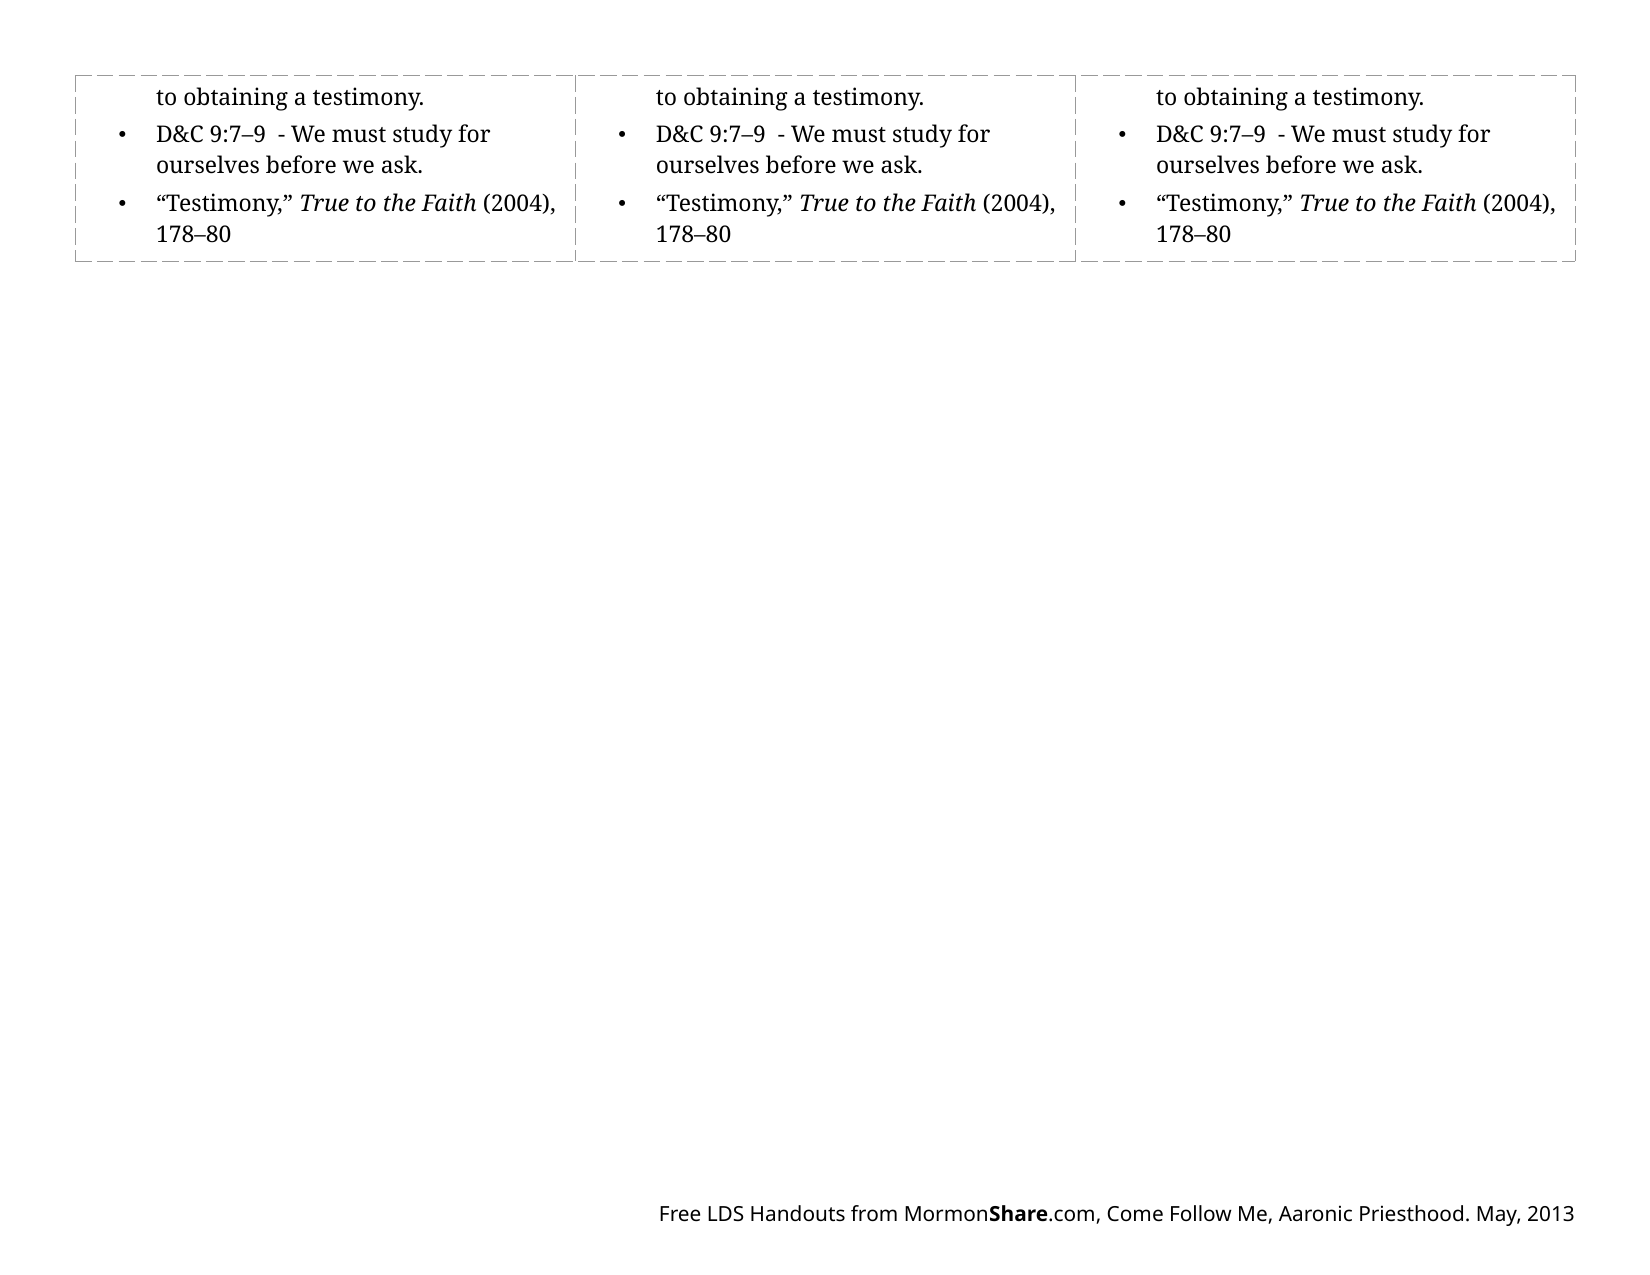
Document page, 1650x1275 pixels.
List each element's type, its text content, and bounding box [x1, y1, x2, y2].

table_header to obtaining a testimony. D&C 9:7–9 - We must study for ourselves before we ask. “Testimony,” True to the Faith (2004), 178–80 [575, 75, 1075, 261]
table_header to obtaining a testimony. D&C 9:7–9 - We must study for ourselves before we ask. “Testimony,” True to the Faith (2004), 178–80 [75, 75, 575, 261]
table_header to obtaining a testimony. D&C 9:7–9 - We must study for ourselves before we ask. “Testimony,” True to the Faith (2004), 178–80 [1075, 75, 1575, 261]
